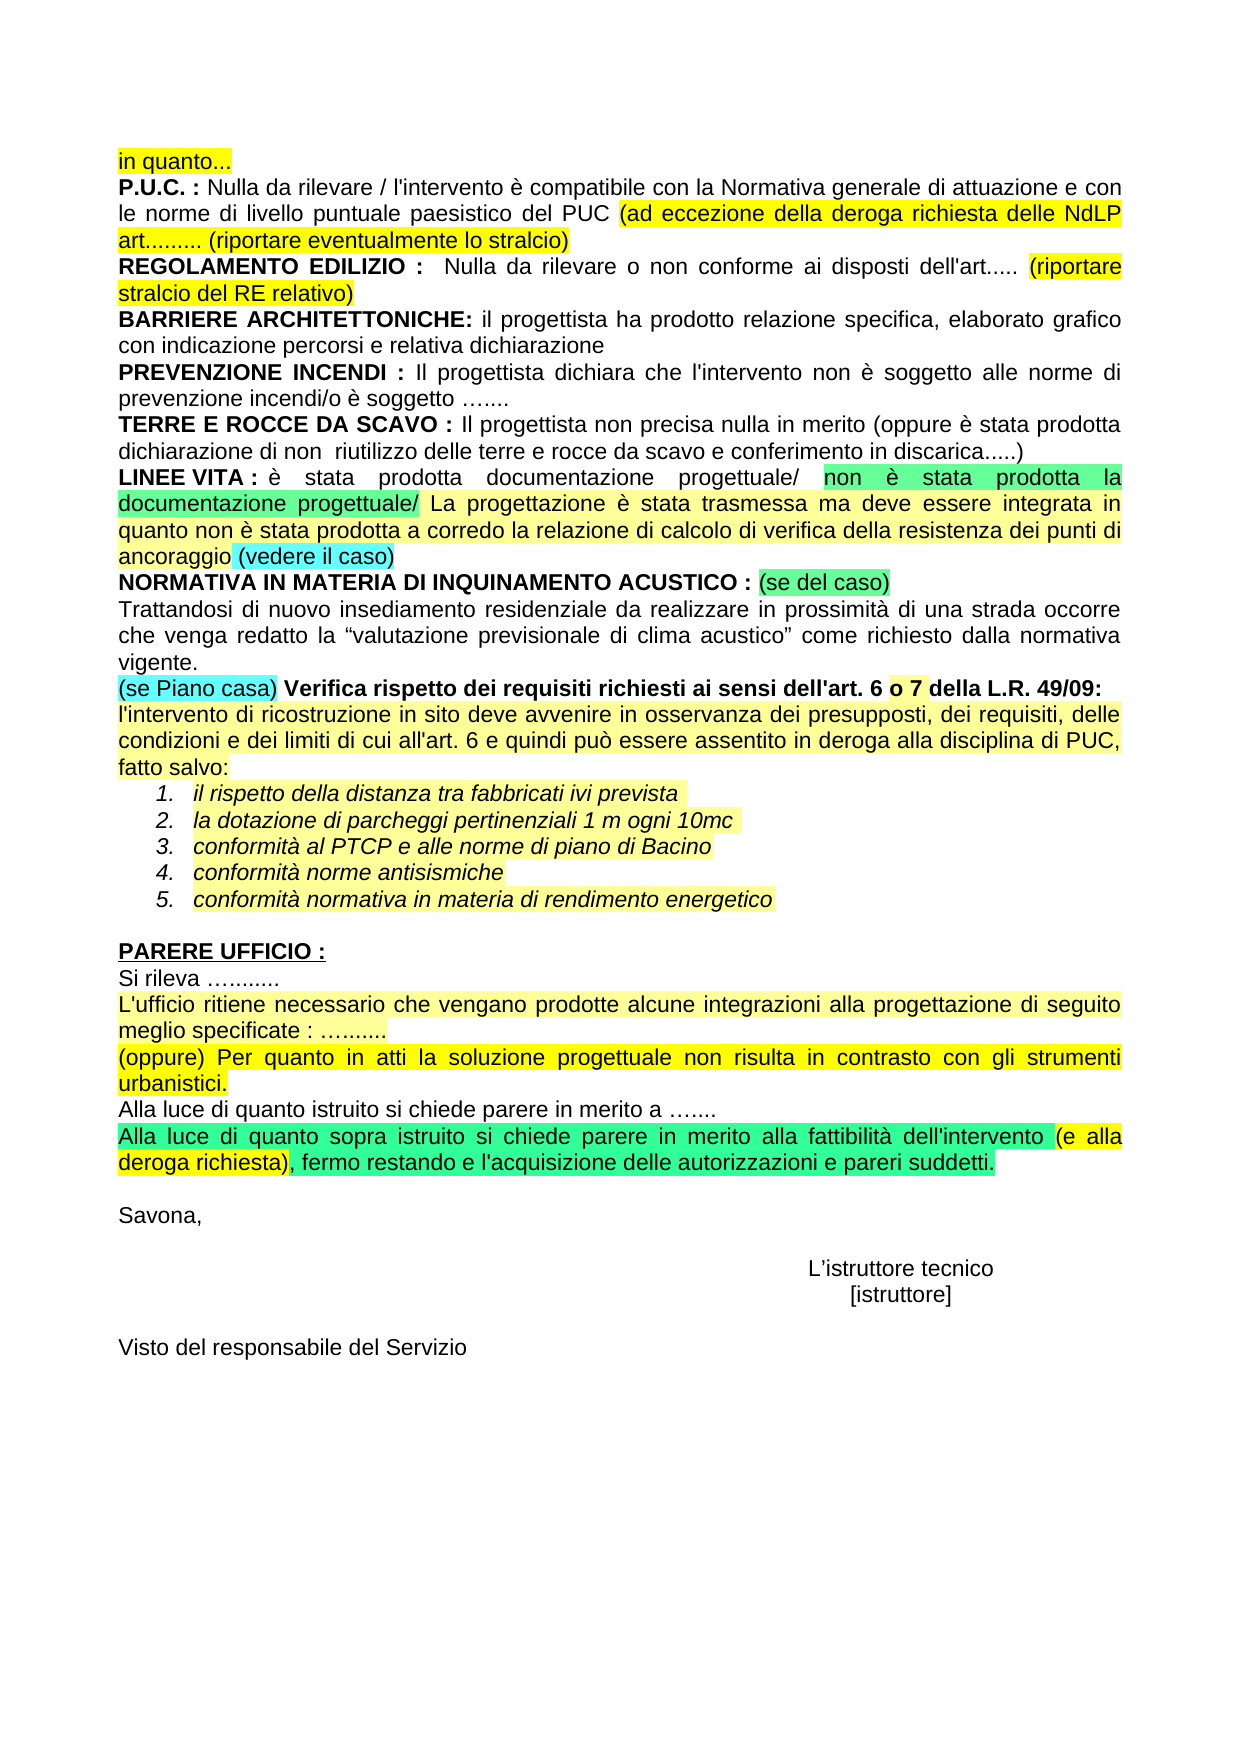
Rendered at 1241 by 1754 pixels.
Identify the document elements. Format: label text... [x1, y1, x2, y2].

list il rispetto della distanza tra fabbricati ivi prevista [156, 780, 1122, 807]
text PARERE UFFICIO : [118, 938, 1122, 965]
table_cell [111, 1255, 637, 1334]
table_cell [638, 1334, 1164, 1465]
table_cell Visto del responsabile del Servizio [111, 1334, 637, 1465]
list la dotazione di parcheggi pertinenziali 1 m ogni 10mc [156, 807, 1122, 833]
text REGOLAMENTO EDILIZIO : Nulla da rilevare o non conforme ai disposti dell'art..... (riportare stralcio del RE relativo) [118, 253, 1122, 306]
text Trattandosi di nuovo insediamento residenziale da realizzare in prossimità di una strada occorre che venga redatto la “valutazione previsionale di clima acustico” come richiesto dalla normativa vigente. [118, 596, 1122, 675]
text Alla luce di quanto istruito si chiede parere in merito a ….... [118, 1096, 1122, 1123]
list conformità al PTCP e alle norme di piano di Bacino [156, 833, 1122, 859]
text BARRIERE ARCHITETTONICHE: il progettista ha prodotto relazione specifica, elaborato grafico con indicazione percorsi e relativa dichiarazione [118, 306, 1122, 358]
text PREVENZIONE INCENDI : Il progettista dichiara che l'intervento non è soggetto alle norme di prevenzione incendi/o è soggetto ….... [118, 358, 1122, 411]
text l'intervento di ricostruzione in sito deve avvenire in osservanza dei presupposti, dei requisiti, delle condizioni e dei limiti di cui all'art. 6 e quindi può essere assentito in deroga alla disciplina di PUC, fatto salvo: [118, 701, 1122, 780]
text in quanto... [118, 148, 1122, 174]
list conformità norme antisismiche [156, 859, 1122, 886]
text TERRE E ROCCE DA SCAVO : Il progettista non precisa nulla in merito (oppure è stata prodotta dichiarazione di non riutilizzo delle terre e rocce da scavo e conferimento in discarica.....) [118, 411, 1122, 464]
text (se Piano casa) Verifica rispetto dei requisiti richiesti ai sensi dell'art. 6 o 7 della L.R. 49/09: [118, 675, 1122, 701]
text Si rileva …........ [118, 965, 1122, 991]
table_cell L’istruttore tecnico [istruttore] [638, 1255, 1164, 1334]
table_header Savona, [111, 1176, 637, 1254]
text LINEE VITA : è stata prodotta documentazione progettuale/ non è stata prodotta la documentazione progettuale/ La progettazione è stata trasmessa ma deve essere integrata in quanto non è stata prodotta a corredo la relazione di calcolo di verifica della resistenza dei punti di ancoraggio (vedere il caso) [118, 464, 1122, 569]
text P.U.C. : Nulla da rilevare / l'intervento è compatibile con la Normativa generale di attuazione e con le norme di livello puntuale paesistico del PUC (ad eccezione della deroga richiesta delle NdLP art......... (riportare eventualmente lo stralcio) [118, 174, 1122, 253]
text (oppure) Per quanto in atti la soluzione progettuale non risulta in contrasto con gli strumenti urbanistici. [118, 1044, 1122, 1096]
text NORMATIVA IN MATERIA DI INQUINAMENTO ACUSTICO : (se del caso) [118, 569, 1122, 596]
list conformità normativa in materia di rendimento energetico [156, 886, 1122, 912]
text Alla luce di quanto sopra istruito si chiede parere in merito alla fattibilità dell'intervento (e alla deroga richiesta), fermo restando e l'acquisizione delle autorizzazioni e pareri suddetti. [118, 1123, 1122, 1176]
text L'ufficio ritiene necessario che vengano prodotte alcune integrazioni alla progettazione di seguito meglio specificate : …....... [118, 991, 1122, 1044]
table_header [638, 1176, 1164, 1254]
